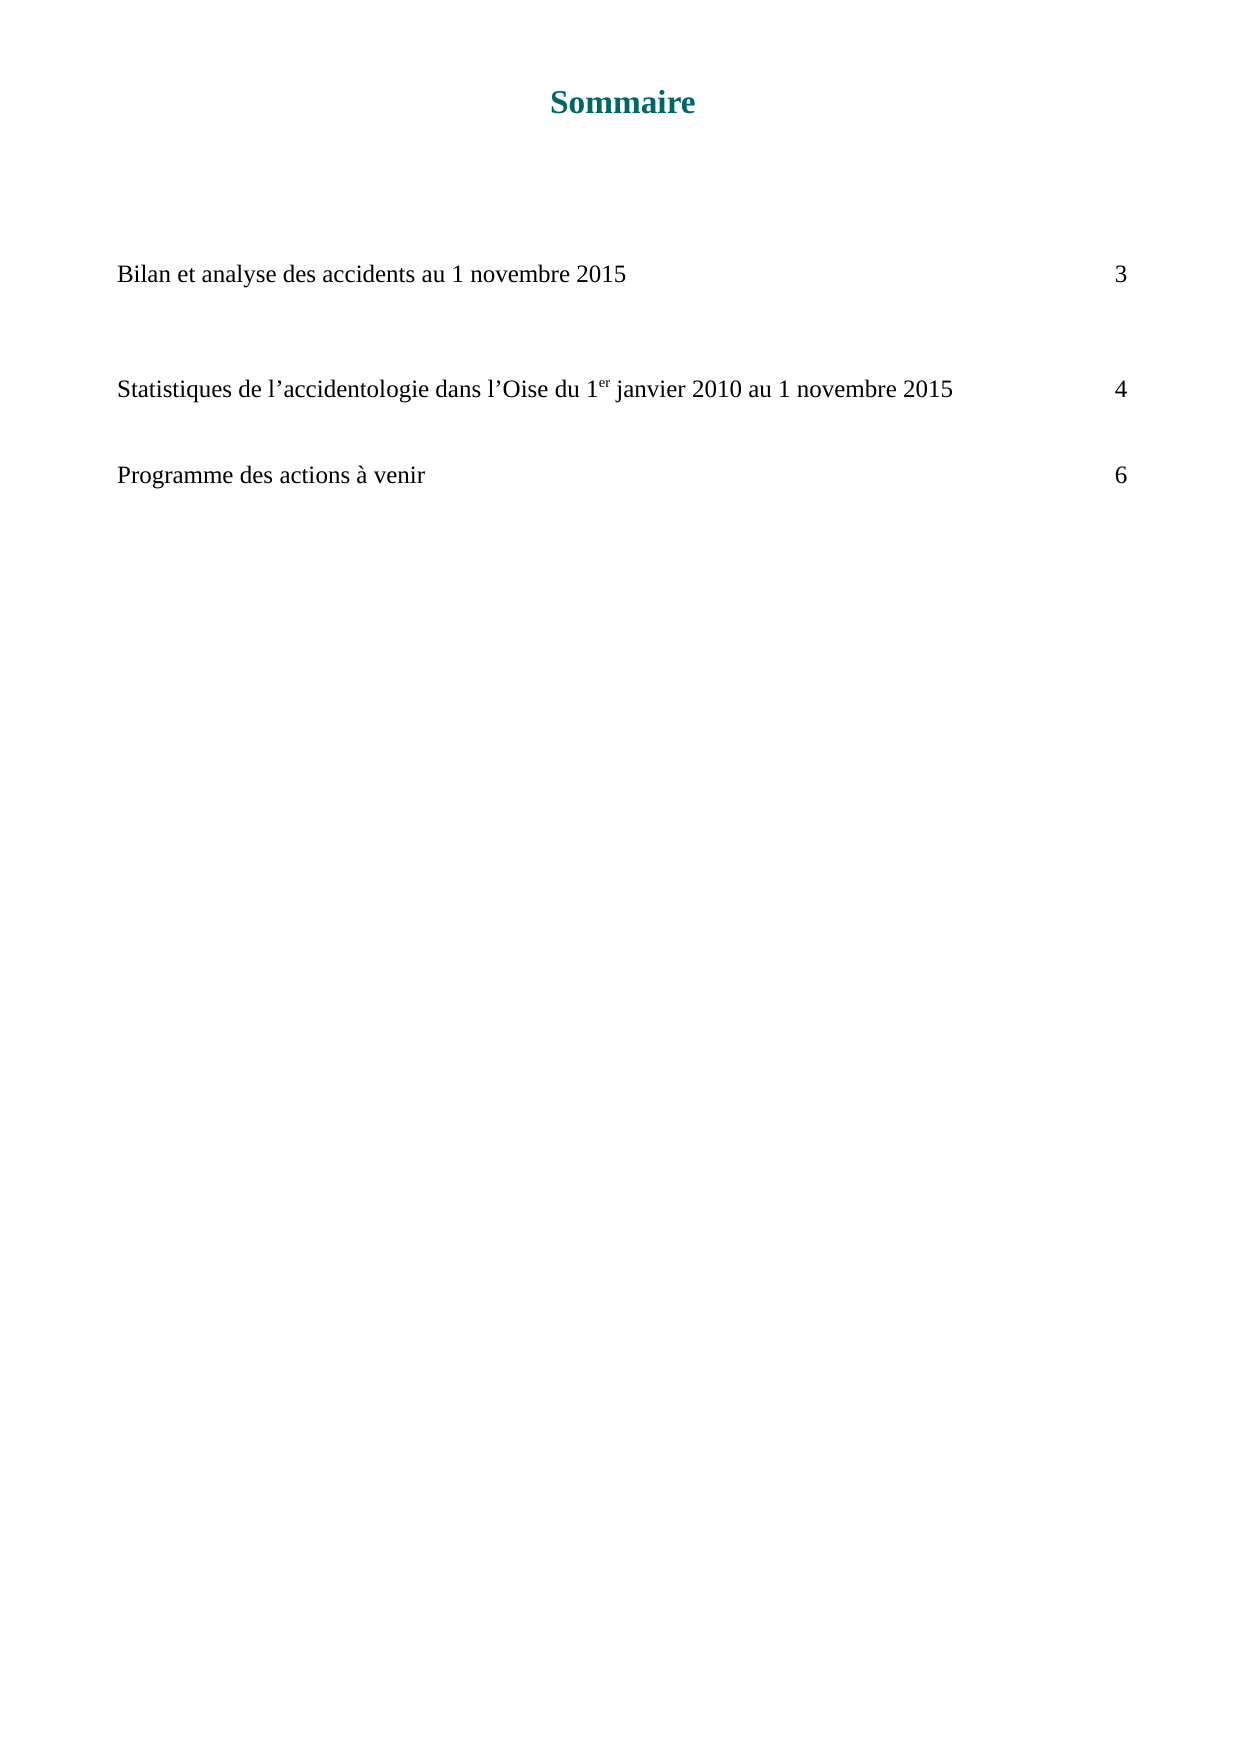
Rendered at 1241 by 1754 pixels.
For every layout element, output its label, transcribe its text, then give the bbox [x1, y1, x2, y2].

text Bilan et analyse des accidents au 1 novembre 2015 3 [117, 259, 1128, 288]
text Sommaire [117, 82, 1128, 120]
text Programme des actions à venir 6 [117, 461, 1128, 489]
text Statistiques de l’accidentologie dans l’Oise du 1er janvier 2010 au 1 novembre 2015 4 [117, 374, 1128, 403]
